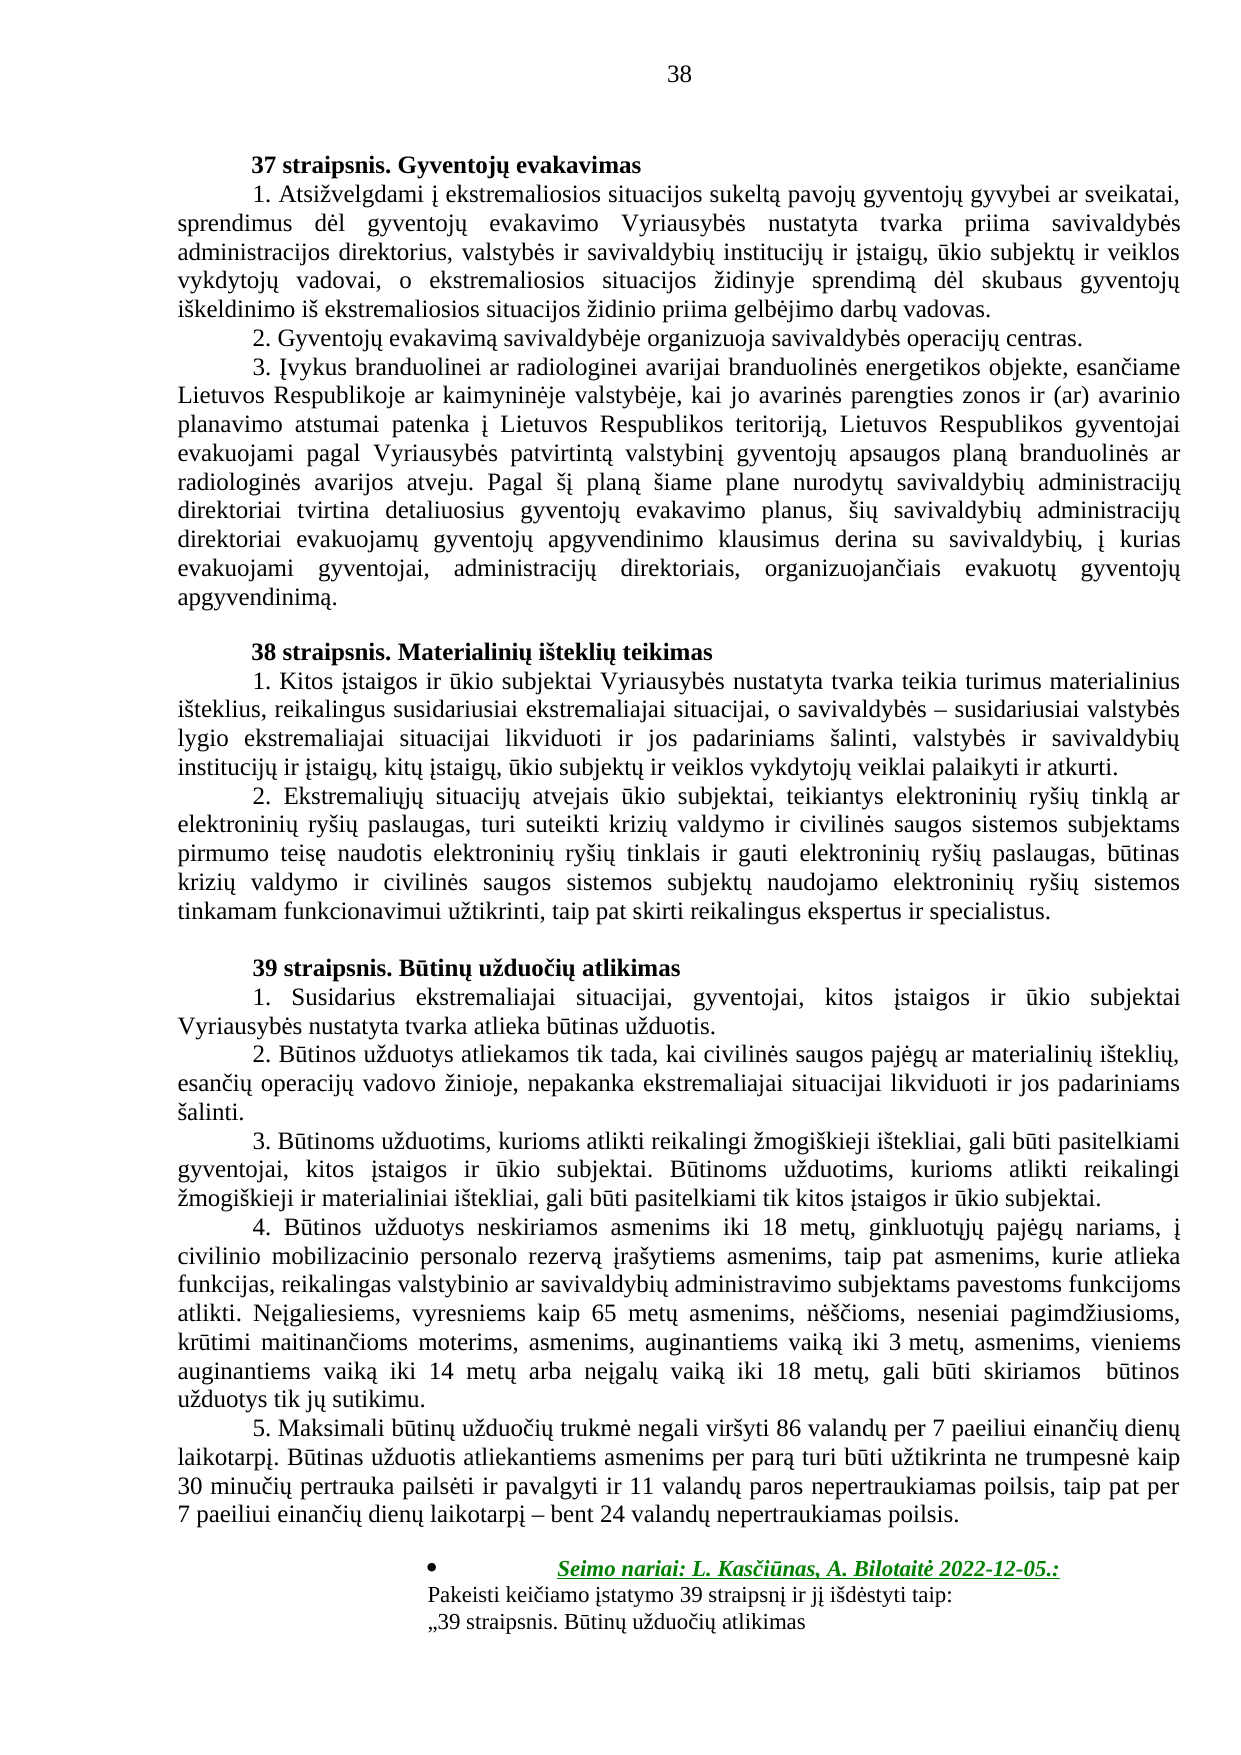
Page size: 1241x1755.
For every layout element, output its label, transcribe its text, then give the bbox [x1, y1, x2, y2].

text 3. Būtinoms užduotims, kurioms atlikti reikalingi žmogiškieji ištekliai, gali būti pasitelkiami gyventojai, kitos įstaigos ir ūkio subjektai. Būtinoms užduotims, kurioms atlikti reikalingi žmogiškieji ir materialiniai ištekliai, gali būti pasitelkiami tik kitos įstaigos ir ūkio subjektai. [177, 1126, 1181, 1212]
text 2. Ekstremaliųjų situacijų atvejais ūkio subjektai, teikiantys elektroninių ryšių tinklą ar elektroninių ryšių paslaugas, turi suteikti krizių valdymo ir civilinės saugos sistemos subjektams pirmumo teisę naudotis elektroninių ryšių tinklais ir gauti elektroninių ryšių paslaugas, būtinas krizių valdymo ir civilinės saugos sistemos subjektų naudojamo elektroninių ryšių sistemos tinkamam funkcionavimui užtikrinti, taip pat skirti reikalingus ekspertus ir specialistus. [177, 781, 1181, 924]
text 1. Kitos įstaigos ir ūkio subjektai Vyriausybės nustatyta tvarka teikia turimus materialinius išteklius, reikalingus susidariusiai ekstremaliajai situacijai, o savivaldybės – susidariusiai valstybės lygio ekstremaliajai situacijai likviduoti ir jos padariniams šalinti, valstybės ir savivaldybių institucijų ir įstaigų, kitų įstaigų, ūkio subjektų ir veiklos vykdytojų veiklai palaikyti ir atkurti. [177, 666, 1181, 781]
text 37 straipsnis. Gyventojų evakavimas [177, 151, 1181, 179]
text 4. Būtinos užduotys neskiriamos asmenims iki 18 metų, ginkluotųjų pajėgų nariams, į civilinio mobilizacinio personalo rezervą įrašytiems asmenims, taip pat asmenims, kurie atlieka funkcijas, reikalingas valstybinio ar savivaldybių administravimo subjektams pavestoms funkcijoms atlikti. Neįgaliesiems, vyresniems kaip 65 metų asmenims, nėščioms, neseniai pagimdžiusioms, krūtimi maitinančioms moterims, asmenims, auginantiems vaiką iki 3 metų, asmenims, vieniems auginantiems vaiką iki 14 metų arba neįgalų vaiką iki 18 metų, gali būti skiriamos būtinos užduotys tik jų sutikimu. [177, 1212, 1181, 1413]
list Seimo nariai: L. Kasčiūnas, A. Bilotaitė 2022-12-05.: [427, 1554, 1181, 1581]
text 3. Įvykus branduolinei ar radiologinei avarijai branduolinės energetikos objekte, esančiame Lietuvos Respublikoje ar kaimyninėje valstybėje, kai jo avarinės parengties zonos ir (ar) avarinio planavimo atstumai patenka į Lietuvos Respublikos teritoriją, Lietuvos Respublikos gyventojai evakuojami pagal Vyriausybės patvirtintą valstybinį gyventojų apsaugos planą branduolinės ar radiologinės avarijos atveju. Pagal šį planą šiame plane nurodytų savivaldybių administracijų direktoriai tvirtina detaliuosius gyventojų evakavimo planus, šių savivaldybių administracijų direktoriai evakuojamų gyventojų apgyvendinimo klausimus derina su savivaldybių, į kurias evakuojami gyventojai, administracijų direktoriais, organizuojančiais evakuotų gyventojų apgyvendinimą. [177, 352, 1181, 611]
text 1. Susidarius ekstremaliajai situacijai, gyventojai, kitos įstaigos ir ūkio subjektai Vyriausybės nustatyta tvarka atlieka būtinas užduotis. [177, 982, 1181, 1039]
text 2. Gyventojų evakavimą savivaldybėje organizuoja savivaldybės operacijų centras. [177, 323, 1181, 352]
text 39 straipsnis. Būtinų užduočių atlikimas [177, 953, 1181, 982]
text 1. Atsižvelgdami į ekstremaliosios situacijos sukeltą pavojų gyventojų gyvybei ar sveikatai, sprendimus dėl gyventojų evakavimo Vyriausybės nustatyta tvarka priima savivaldybės administracijos direktorius, valstybės ir savivaldybių institucijų ir įstaigų, ūkio subjektų ir veiklos vykdytojų vadovai, o ekstremaliosios situacijos židinyje sprendimą dėl skubaus gyventojų iškeldinimo iš ekstremaliosios situacijos židinio priima gelbėjimo darbų vadovas. [177, 179, 1181, 323]
text 38 straipsnis. Materialinių išteklių teikimas [177, 637, 1181, 666]
text „39 straipsnis. Būtinų užduočių atlikimas [427, 1608, 1181, 1634]
text 5. Maksimali būtinų užduočių trukmė negali viršyti 86 valandų per 7 paeiliui einančių dienų laikotarpį. Būtinas užduotis atliekantiems asmenims per parą turi būti užtikrinta ne trumpesnė kaip 30 minučių pertrauka pailsėti ir pavalgyti ir 11 valandų paros nepertraukiamas poilsis, taip pat per 7 paeiliui einančių dienų laikotarpį – bent 24 valandų nepertraukiamas poilsis. [177, 1413, 1181, 1528]
text 2. Būtinos užduotys atliekamos tik tada, kai civilinės saugos pajėgų ar materialinių išteklių, esančių operacijų vadovo žinioje, nepakanka ekstremaliajai situacijai likviduoti ir jos padariniams šalinti. [177, 1039, 1181, 1126]
text Pakeisti keičiamo įstatymo 39 straipsnį ir jį išdėstyti taip: [427, 1581, 1181, 1608]
